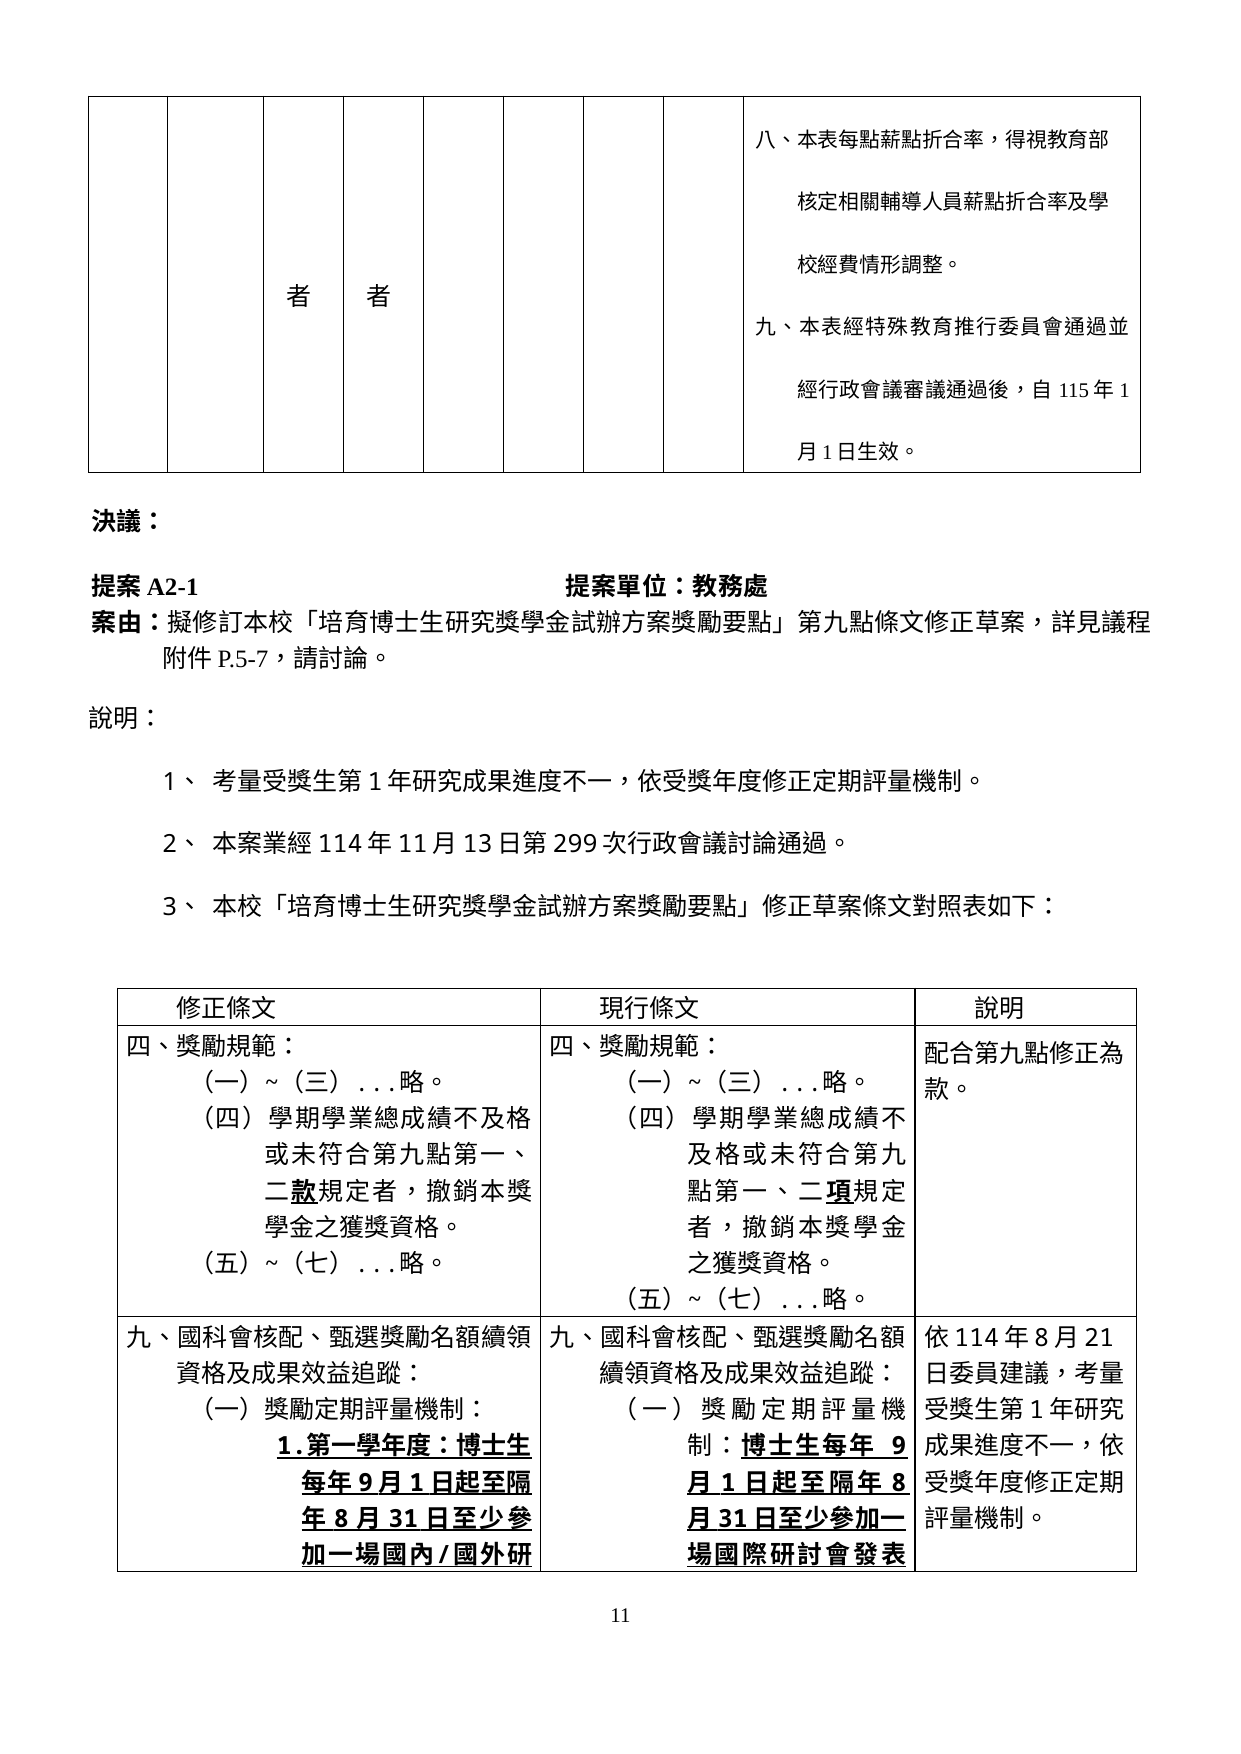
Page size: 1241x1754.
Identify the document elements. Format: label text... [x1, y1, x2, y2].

table_cell 四、獎勵規範： （一）~（三）...略。 （四）學期學業總成績不及格或未符合第九點第一、二款規定者，撤銷本獎學金之獲獎資格。 （五）~（七）...略。 [118, 1026, 540, 1316]
text 說明： [89, 675, 1152, 738]
table_cell [504, 97, 583, 472]
table_cell [168, 97, 263, 472]
table_cell 四、獎勵規範： （一）~（三）...略。 （四）學期學業總成績不及格或未符合第九點第一、二項規定者，撤銷本獎學金之獲獎資格。 （五）~（七）...略。 [541, 1026, 914, 1316]
table_cell 者 [344, 97, 423, 472]
table_header 說明 [916, 989, 1136, 1025]
table_cell 八、本表每點薪點折合率，得視教育部核定相關輔導人員薪點折合率及學校經費情形調整。 九、本表經特殊教育推行委員會通過並經行政會議審議通過後，自115年1月1日生效。 [744, 97, 1140, 472]
table_cell [424, 97, 503, 472]
text 案由：擬修訂本校「培育博士生研究獎學金試辦方案獎勵要點」第九點條文修正草案，詳見議程附件P.5-7，請討論。 [92, 603, 1152, 675]
table_cell 者 [264, 97, 343, 472]
table_cell 九、國科會核配、甄選獎勵名額續領資格及成果效益追蹤： （一）獎勵定期評量機制：博士生每年 9月1日起至隔年8月31日至少參加一場國際研討會發表 [541, 1317, 914, 1571]
list 考量受獎生第1年研究成果進度不一，依受獎年度修正定期評量機制。 [162, 738, 1152, 800]
text 決議： [92, 501, 1152, 538]
table_header 現行條文 [541, 989, 914, 1025]
table_cell 配合第九點修正為款。 [916, 1026, 1136, 1316]
list 本校「培育博士生研究獎學金試辦方案獎勵要點」修正草案條文對照表如下： [162, 863, 1152, 925]
text 提案A2-1 提案單位：教務處 [92, 566, 1152, 603]
table_header 修正條文 [118, 989, 540, 1025]
table_cell [664, 97, 743, 472]
table_cell 依114年8月21日委員建議，考量受獎生第1年研究成果進度不一，依受獎年度修正定期評量機制。 [916, 1317, 1136, 1571]
list 本案業經114年11月13日第299次行政會議討論通過。 [162, 800, 1152, 863]
table_cell [89, 97, 167, 472]
table_cell 九、國科會核配、甄選獎勵名額續領資格及成果效益追蹤： （一）獎勵定期評量機制： 1.第一學年度：博士生每年9月1日起至隔年8月31日至少參加一場國內/國外研 [118, 1317, 540, 1571]
table_cell [584, 97, 663, 472]
